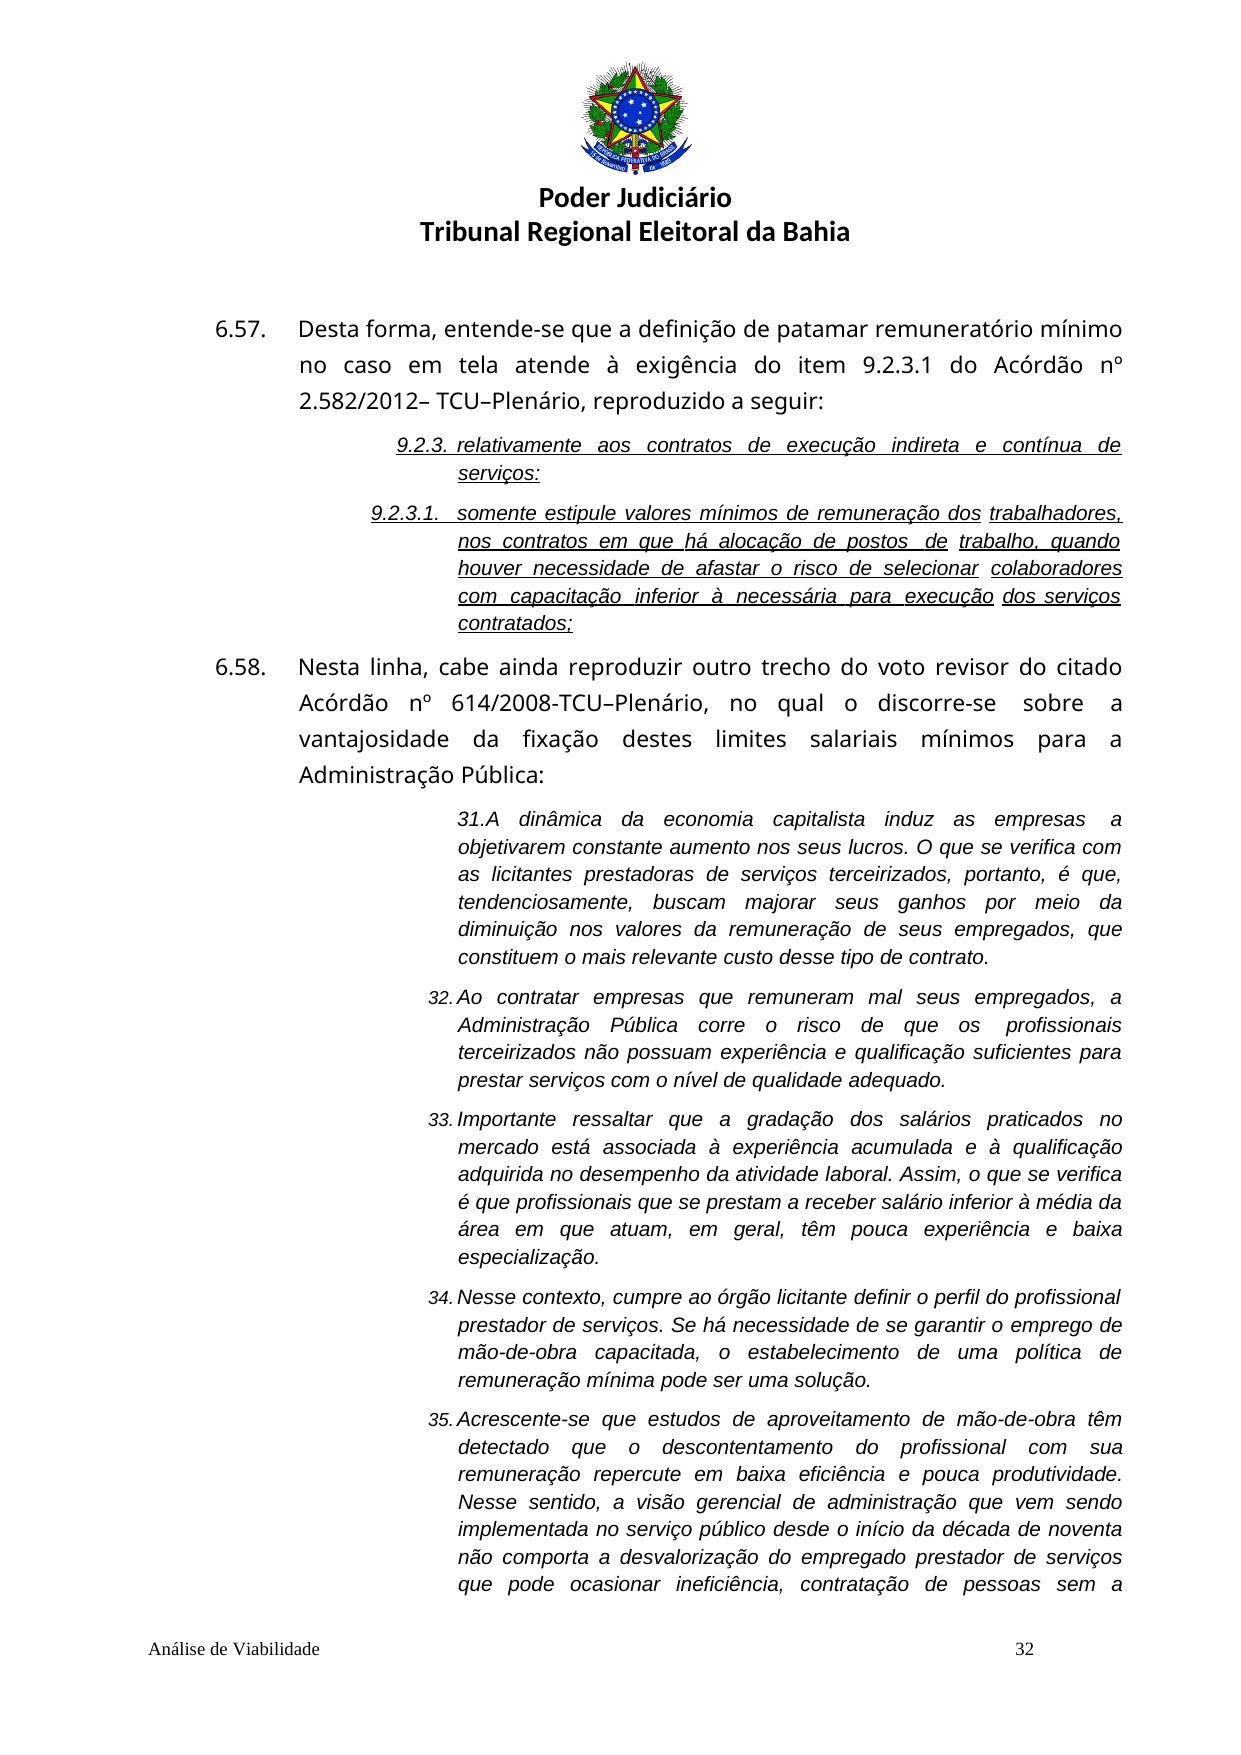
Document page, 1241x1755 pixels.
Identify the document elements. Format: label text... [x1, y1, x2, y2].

list Ao contratar empresas que remuneram mal seus empregados, a Administração Pública corre o risco de que os profissionais terceirizados não possuam experiência e qualificação suficientes para prestar serviços com o nível de qualidade adequado. [428, 985, 1122, 1091]
list Nesse contexto, cumpre ao órgão licitante definir o perfil do profissional prestador de serviços. Se há necessidade de se garantir o emprego de mão-de-obra capacitada, o estabelecimento de uma política de remuneração mínima pode ser uma solução. [428, 1285, 1122, 1391]
list serviços: [396, 455, 1122, 485]
list Desta forma, entende-se que a definição de patamar remuneratório mínimo no caso em tela atende à exigência do item 9.2.3.1 do Acórdão nº 2.582/2012– TCU–Plenário, reproduzido a seguir: [215, 313, 1123, 416]
list relativamente aos contratos de execução indireta e contínua de [396, 433, 1122, 454]
list Nesta linha, cabe ainda reproduzir outro trecho do voto revisor do citado Acórdão nº 614/2008-TCU–Plenário, no qual o discorre-se sobre a vantajosidade da fixação destes limites salariais mínimos para a Administração Pública: [215, 651, 1123, 790]
text 31.A dinâmica da economia capitalista induz as empresas a objetivarem constante aumento nos seus lucros. O que se verifica com as licitantes prestadoras de serviços terceirizados, portanto, é que, tendenciosamente, buscam majorar seus ganhos por meio da diminuição nos valores da remuneração de seus empregados, que constituem o mais relevante custo desse tipo de contrato. [457, 807, 1122, 968]
list Importante ressaltar que a gradação dos salários praticados no mercado está associada à experiência acumulada e à qualificação adquirida no desempenho da atividade laboral. Assim, o que se verifica é que profissionais que se prestam a receber salário inferior à média da área em que atuam, em geral, têm pouca experiência e baixa especialização. [428, 1107, 1123, 1269]
list Acrescente-se que estudos de aproveitamento de mão-de-obra têm detectado que o descontentamento do profissional com sua remuneração repercute em baixa eficiência e pouca produtividade. Nesse sentido, a visão gerencial de administração que vem sendo implementada no serviço público desde o início da década de noventa não comporta a desvalorização do empregado prestador de serviços que pode ocasionar ineficiência, contratação de pessoas sem a [428, 1407, 1123, 1596]
list somente estipule valores mínimos de remuneração dos trabalhadores, nos contratos em que há alocação de postos de trabalho, quando houver necessidade de afastar o risco de selecionar colaboradores com capacitação inferior à necessária para execução dos serviços contratados; [371, 501, 1123, 635]
